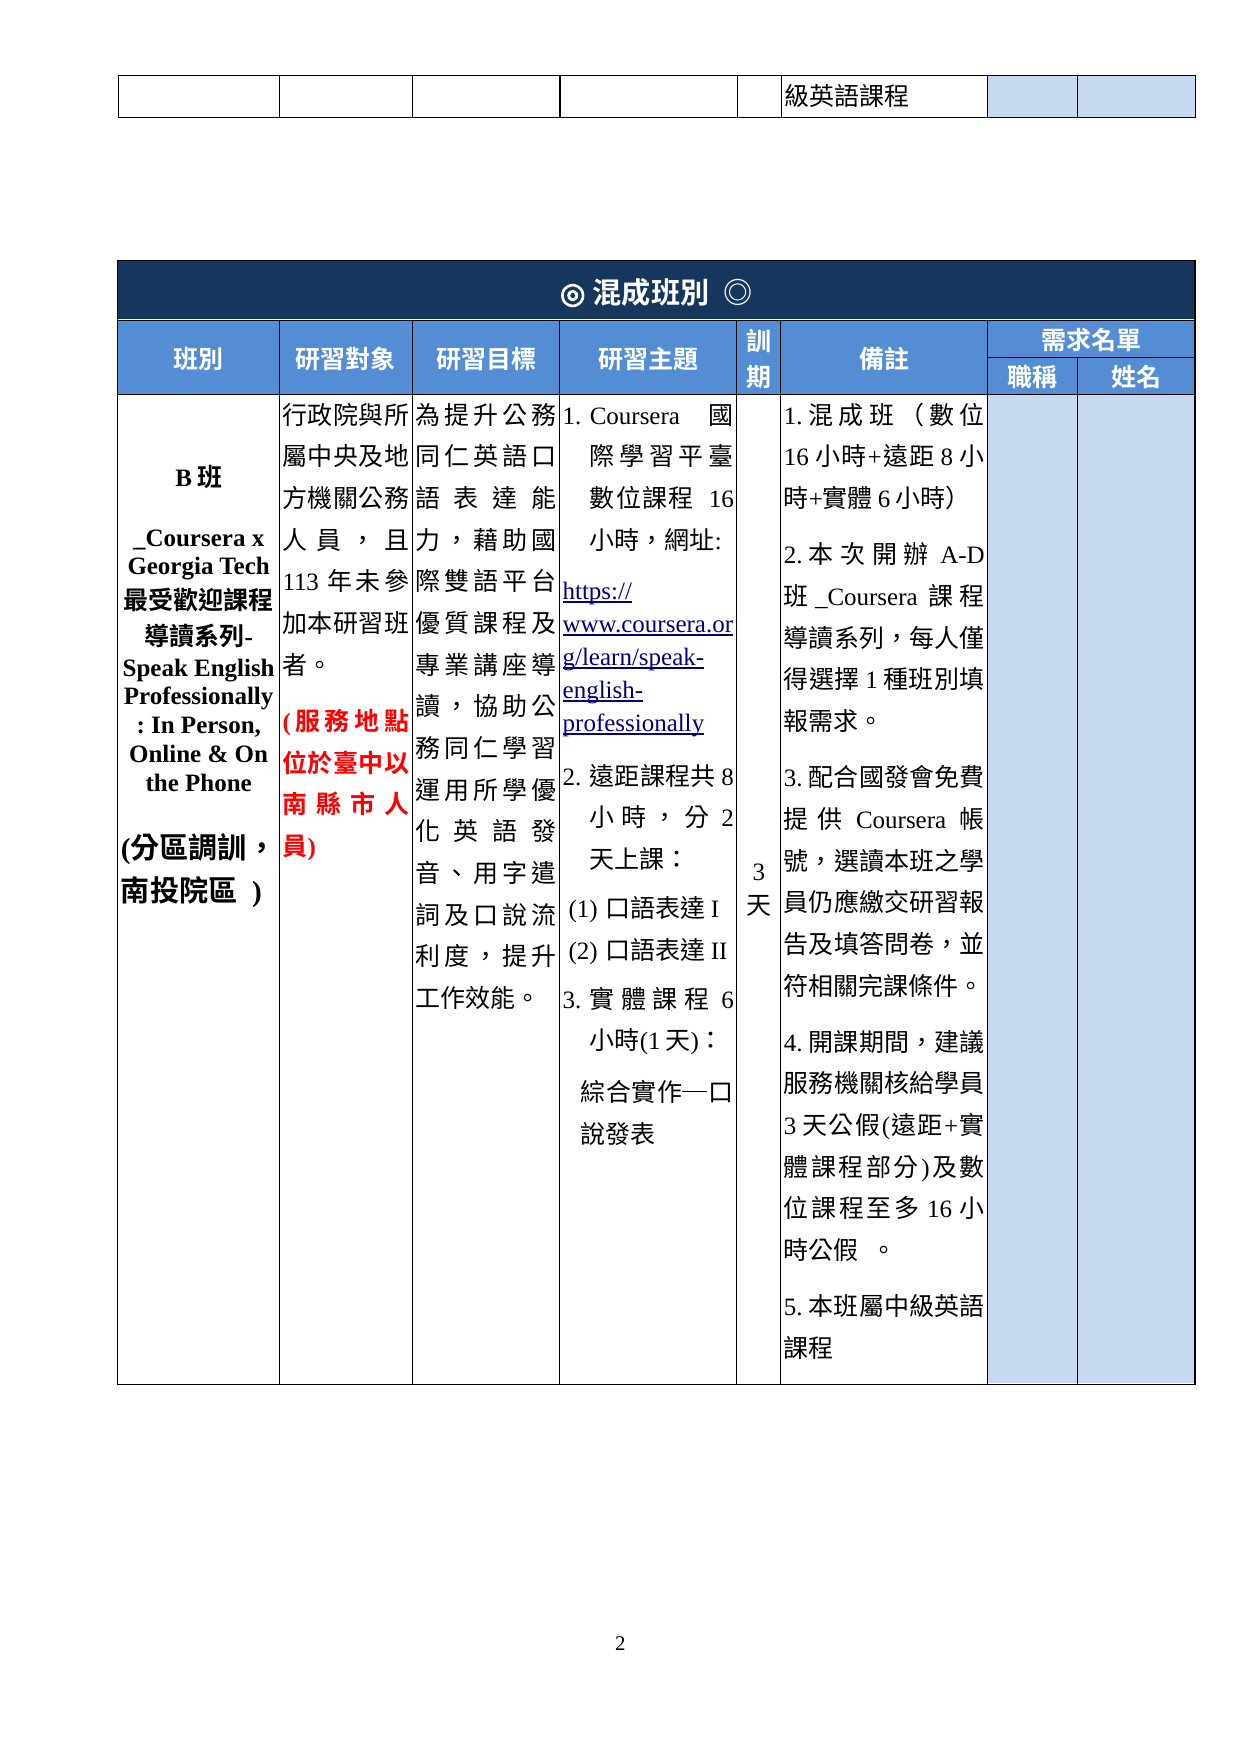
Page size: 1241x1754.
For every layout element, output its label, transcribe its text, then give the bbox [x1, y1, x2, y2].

table_cell [119, 76, 279, 117]
table_header ◎ 混成班別 ◎ [118, 261, 1194, 319]
table_cell 級英語課程 [782, 76, 987, 117]
table_cell 職稱 [988, 358, 1077, 394]
table_cell [738, 76, 781, 117]
table_cell [1078, 395, 1194, 1383]
table_cell 行政院與所屬中央及地方機關公務人員，且113年未參加本研習班者。 (服務地點位於臺中以南縣市人員) [280, 395, 412, 1383]
table_cell 訓期 [737, 321, 780, 394]
table_cell [1196, 75, 1228, 117]
table_cell [280, 76, 412, 117]
table_cell 為提升公務同仁英語口語表達能力，藉助國際雙語平台優質課程及專業講座導讀，協助公務同仁學習運用所學優化英語發音、用字遣詞及口說流利度，提升工作效能。 [413, 395, 559, 1383]
table_cell [561, 76, 737, 117]
table_cell 3天 [737, 395, 780, 1383]
table_cell Coursera 國際學習平臺數位課程 16小時，網址: https://www.coursera.org/learn/speak-english-professionally 遠距課程共8小時，分2天上課： 口語表達I 口語表達II 實體課程6小時(1天)： 綜合實作─口說發表 [560, 395, 736, 1383]
table_cell 研習目標 [413, 321, 559, 394]
table_cell [988, 395, 1077, 1383]
table_cell 混成班（數位16小時+遠距8小時+實體6小時） 本次開辦A-D班_Coursera課程導讀系列，每人僅得選擇1種班別填報需求。 配合國發會免費提供Coursera帳號，選讀本班之學員仍應繳交研習報告及填答問卷，並符相關完課條件。 開課期間，建議服務機關核給學員3天公假(遠距+實體課程部分)及數位課程至多16小時公假 。 本班屬中級英語課程 [781, 395, 987, 1383]
table_cell 需求名單 [988, 321, 1194, 357]
table_cell [413, 76, 559, 117]
table_cell [1078, 76, 1195, 117]
table_cell 備註 [781, 321, 987, 394]
table_cell 姓名 [1078, 358, 1194, 394]
table_cell 研習主題 [560, 321, 736, 394]
table_cell B班 _Coursera x Georgia Tech最受歡迎課程導讀系列-Speak English Professionally: In Person, Online & On the Phone (分區調訓，南投院區 ) [118, 395, 279, 1383]
table_cell [988, 76, 1077, 117]
table_cell 班別 [118, 321, 279, 394]
table_cell 研習對象 [280, 321, 412, 394]
